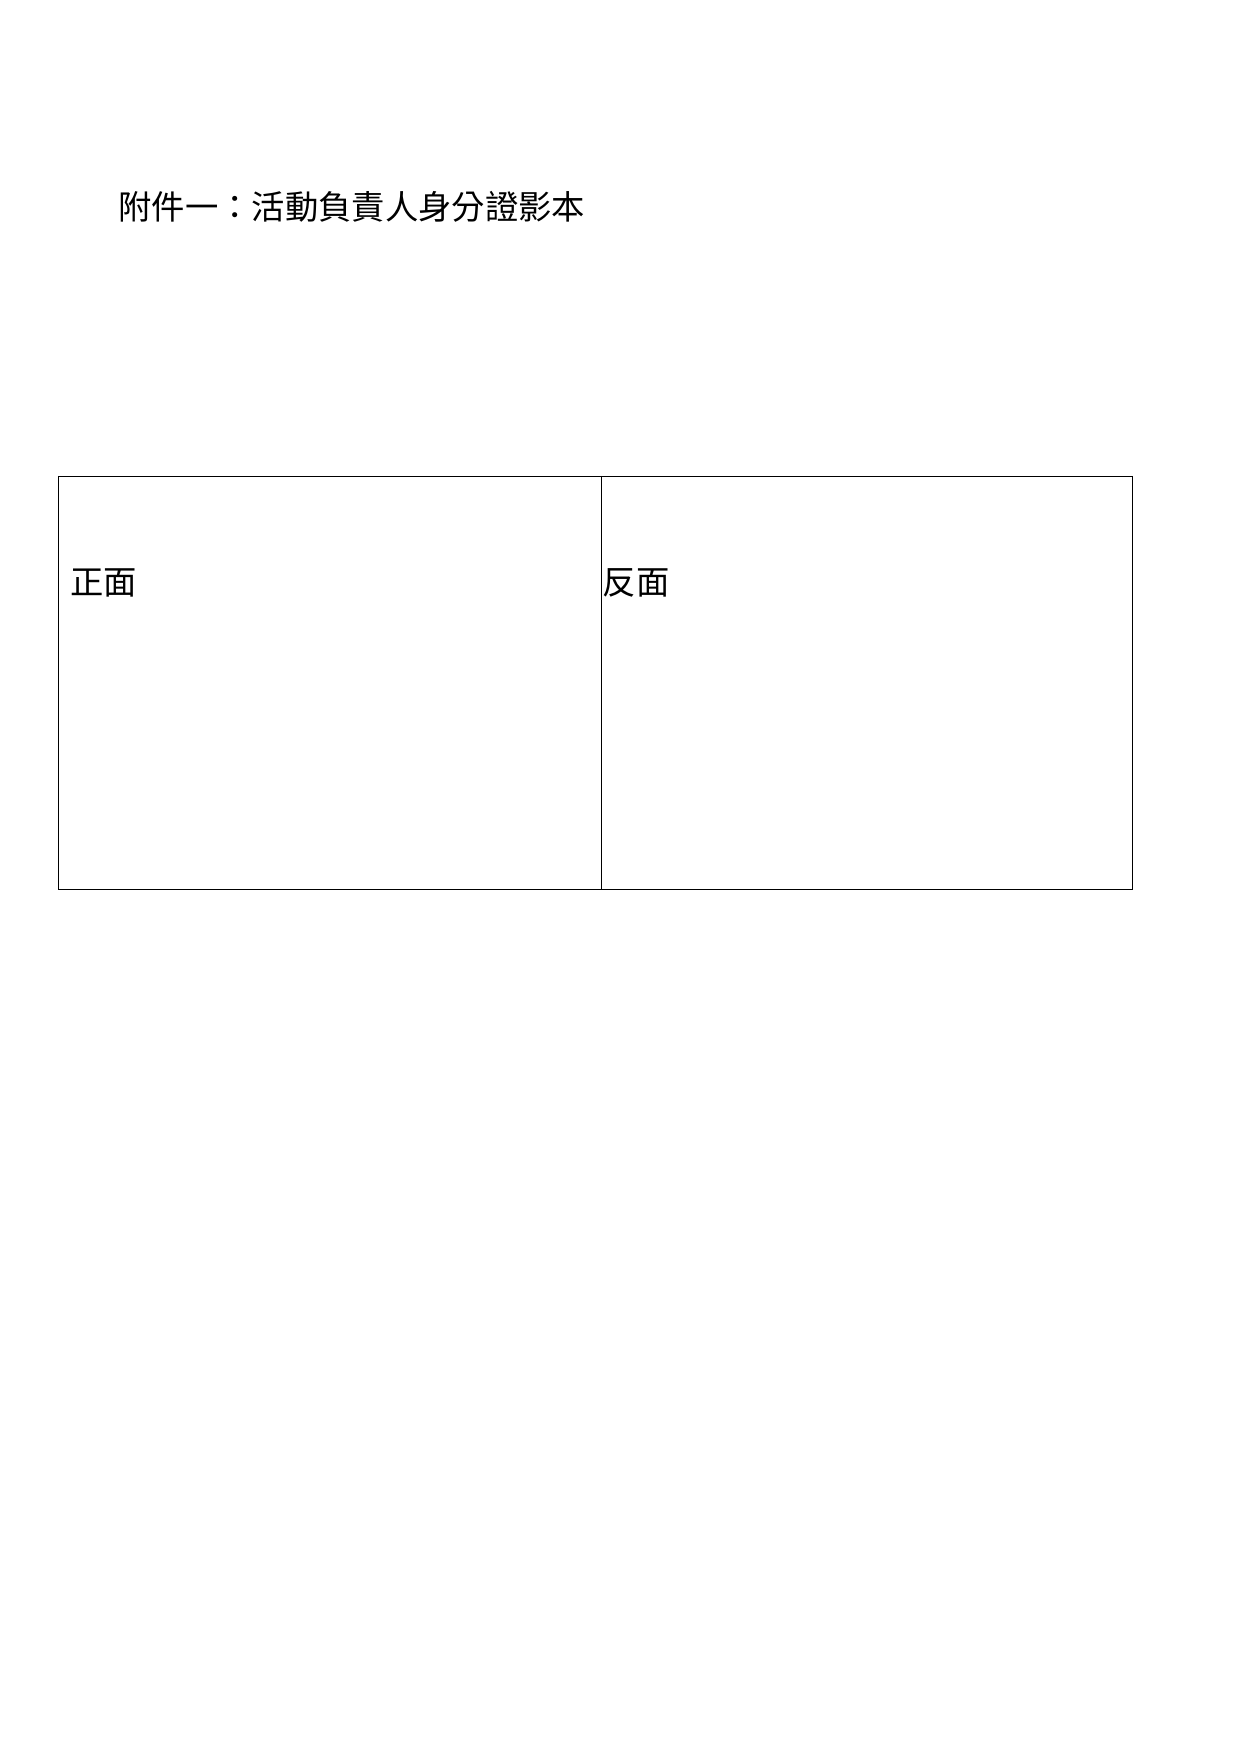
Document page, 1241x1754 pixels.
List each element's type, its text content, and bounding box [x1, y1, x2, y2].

text 附件一：活動負責人身分證影本 [118, 163, 1122, 226]
table_header 反面 [602, 477, 1132, 889]
table_header 正面 [59, 477, 601, 889]
